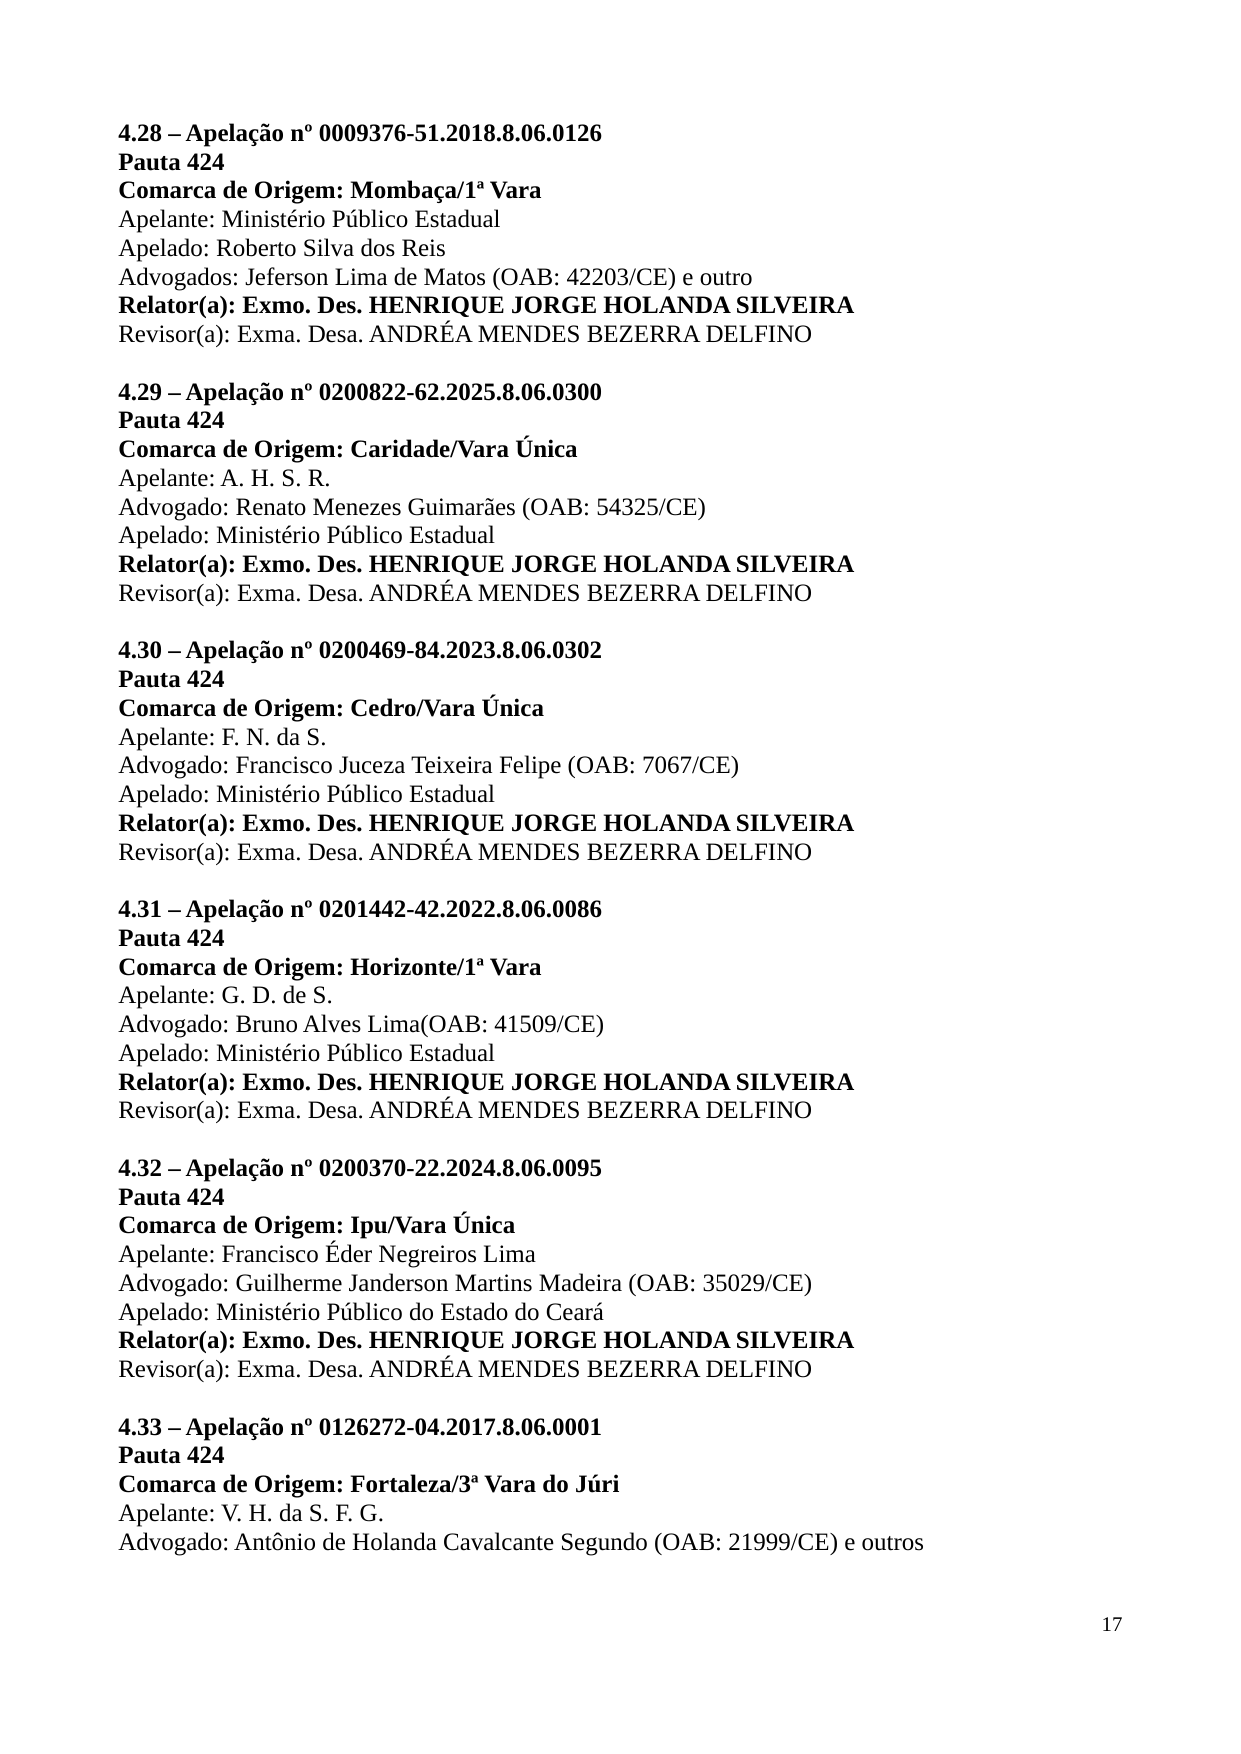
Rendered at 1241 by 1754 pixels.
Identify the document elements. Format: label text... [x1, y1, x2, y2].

text Relator(a): Exmo. Des. HENRIQUE JORGE HOLANDA SILVEIRA [118, 291, 1122, 319]
text 4.30 – Apelação nº 0200469-84.2023.8.06.0302 [118, 636, 1122, 664]
text Revisor(a): Exma. Desa. ANDRÉA MENDES BEZERRA DELFINO [118, 837, 1122, 866]
text Apelante: G. D. de S. [118, 981, 1122, 1009]
text Pauta 424 [118, 1441, 1122, 1469]
text 4.28 – Apelação nº 0009376-51.2018.8.06.0126 [118, 118, 1122, 147]
text 4.31 – Apelação nº 0201442-42.2022.8.06.0086 [118, 894, 1122, 923]
text Revisor(a): Exma. Desa. ANDRÉA MENDES BEZERRA DELFINO [118, 319, 1122, 348]
text Revisor(a): Exma. Desa. ANDRÉA MENDES BEZERRA DELFINO [118, 578, 1122, 607]
text Comarca de Origem: Fortaleza/3ª Vara do Júri [118, 1469, 1122, 1498]
text Pauta 424 [118, 1182, 1122, 1211]
text Apelado: Ministério Público Estadual [118, 1038, 1122, 1067]
text Pauta 424 [118, 923, 1122, 952]
text Apelante: A. H. S. R. [118, 463, 1122, 492]
text Apelado: Ministério Público Estadual [118, 779, 1122, 808]
text Apelante: V. H. da S. F. G. [118, 1498, 1122, 1527]
text Comarca de Origem: Mombaça/1ª Vara [118, 176, 1122, 204]
text Apelado: Ministério Público Estadual [118, 521, 1122, 549]
text Advogados: Jeferson Lima de Matos (OAB: 42203/CE) e outro [118, 262, 1122, 291]
text Advogado: Antônio de Holanda Cavalcante Segundo (OAB: 21999/CE) e outros [118, 1527, 1122, 1556]
text Revisor(a): Exma. Desa. ANDRÉA MENDES BEZERRA DELFINO [118, 1354, 1122, 1383]
text Relator(a): Exmo. Des. HENRIQUE JORGE HOLANDA SILVEIRA [118, 808, 1122, 837]
text Advogado: Renato Menezes Guimarães (OAB: 54325/CE) [118, 492, 1122, 521]
text Advogado: Francisco Juceza Teixeira Felipe (OAB: 7067/CE) [118, 751, 1122, 779]
text Advogado: Guilherme Janderson Martins Madeira (OAB: 35029/CE) [118, 1268, 1122, 1297]
text 4.33 – Apelação nº 0126272-04.2017.8.06.0001 [118, 1412, 1122, 1441]
text Comarca de Origem: Cedro/Vara Única [118, 693, 1122, 722]
text Advogado: Bruno Alves Lima(OAB: 41509/CE) [118, 1009, 1122, 1038]
text Apelante: Ministério Público Estadual [118, 204, 1122, 233]
text Relator(a): Exmo. Des. HENRIQUE JORGE HOLANDA SILVEIRA [118, 1067, 1122, 1096]
text Apelado: Roberto Silva dos Reis [118, 233, 1122, 262]
text Comarca de Origem: Horizonte/1ª Vara [118, 952, 1122, 981]
text Pauta 424 [118, 406, 1122, 434]
text Comarca de Origem: Ipu/Vara Única [118, 1211, 1122, 1239]
text Relator(a): Exmo. Des. HENRIQUE JORGE HOLANDA SILVEIRA [118, 549, 1122, 578]
text 4.32 – Apelação nº 0200370-22.2024.8.06.0095 [118, 1153, 1122, 1182]
text 4.29 – Apelação nº 0200822-62.2025.8.06.0300 [118, 377, 1122, 406]
text Pauta 424 [118, 147, 1122, 176]
text Apelante: Francisco Éder Negreiros Lima [118, 1239, 1122, 1268]
text Pauta 424 [118, 664, 1122, 693]
text Revisor(a): Exma. Desa. ANDRÉA MENDES BEZERRA DELFINO [118, 1096, 1122, 1124]
text Comarca de Origem: Caridade/Vara Única [118, 434, 1122, 463]
text Relator(a): Exmo. Des. HENRIQUE JORGE HOLANDA SILVEIRA [118, 1326, 1122, 1354]
text Apelado: Ministério Público do Estado do Ceará [118, 1297, 1122, 1326]
text Apelante: F. N. da S. [118, 722, 1122, 751]
